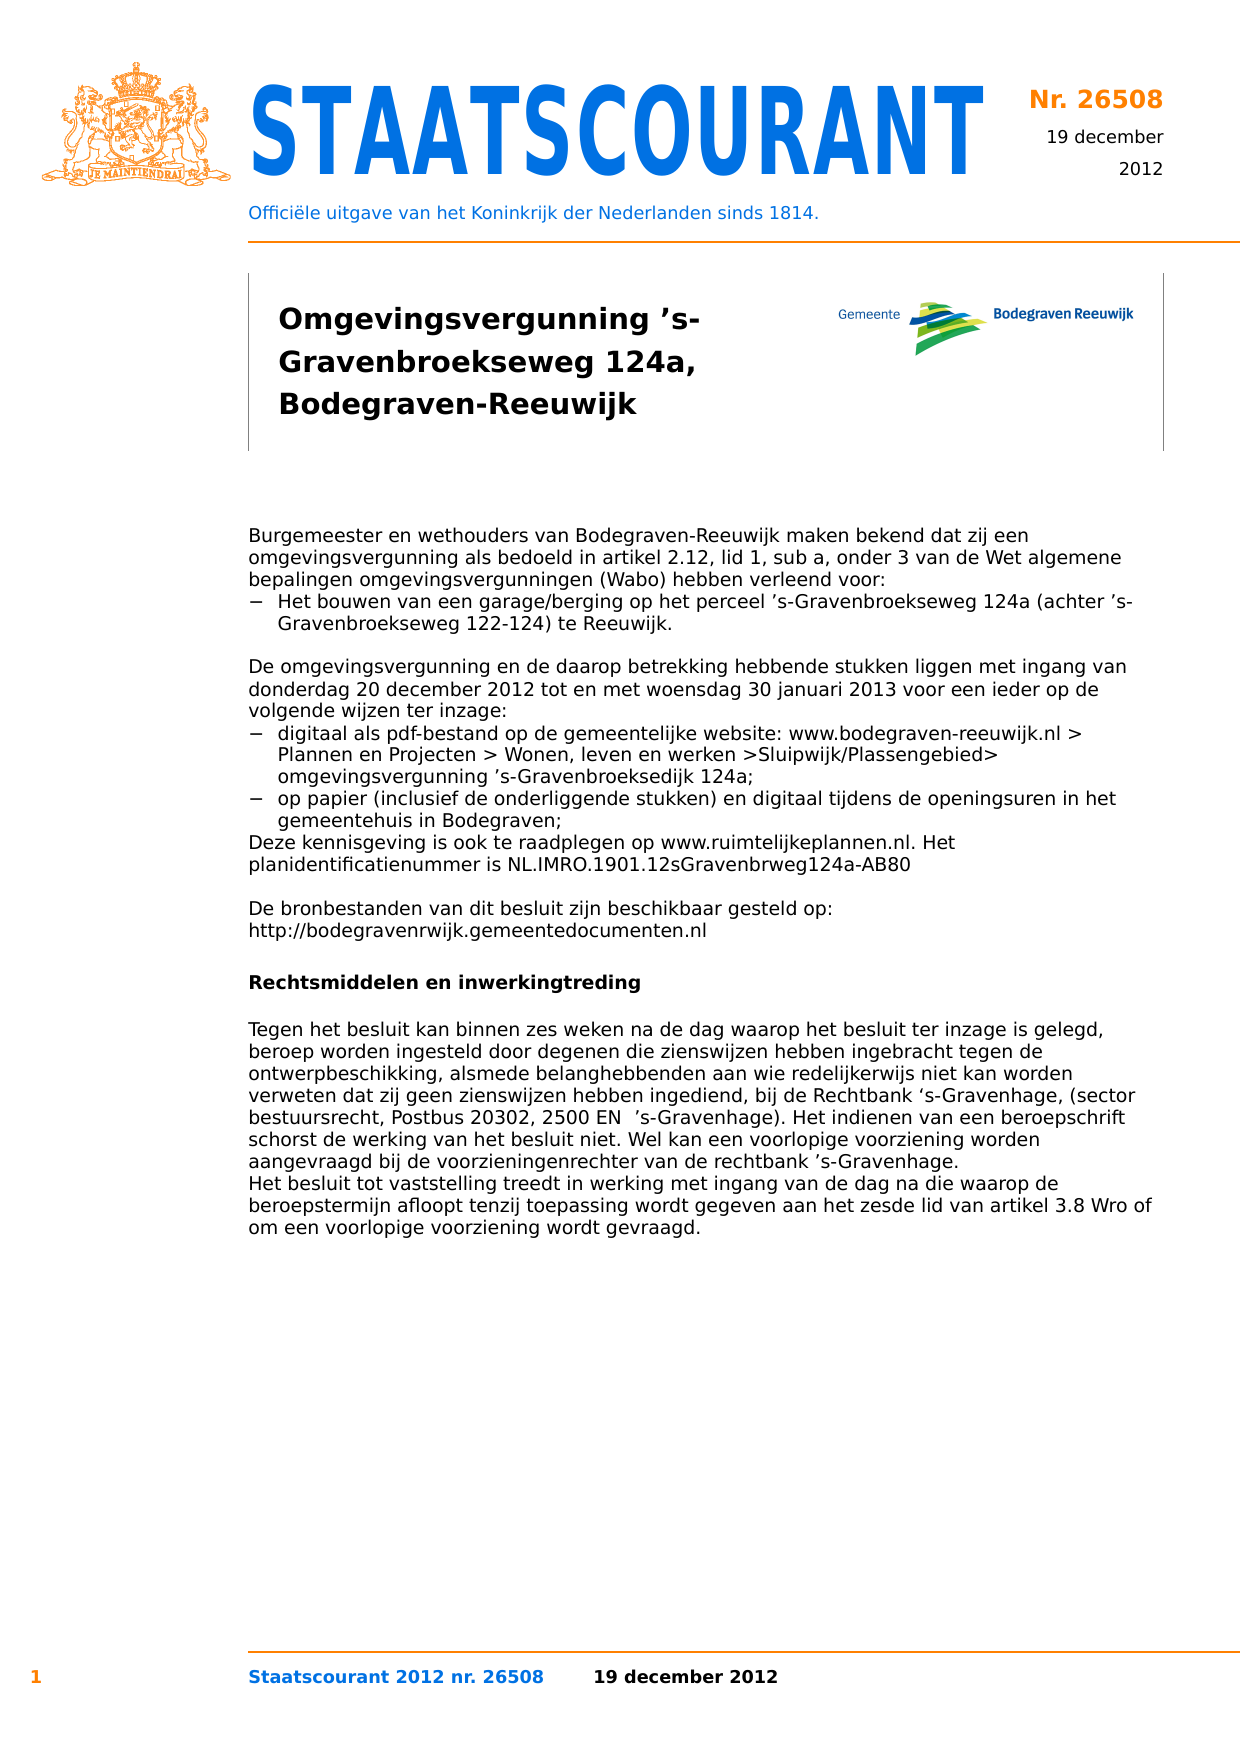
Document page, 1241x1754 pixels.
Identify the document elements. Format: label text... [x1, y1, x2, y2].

text − Het bouwen van een garage/berging op het perceel ’s-Gravenbroekseweg 124a (achter ’s-Gravenbroekseweg 122-124) te Reeuwijk. [248, 591, 1163, 634]
picture [41, 62, 231, 186]
text − digitaal als pdf-bestand op de gemeentelijke website: www.bodegraven-reeuwijk.nl > Plannen en Projecten > Wonen, leven en werken >Sluipwijk/Plassengebied> omgevingsvergunning ’s-Gravenbroeksedijk 124a; [248, 722, 1163, 788]
text De bronbestanden van dit besluit zijn beschikbaar gesteld op: http://bodegravenrwijk.gemeentedocumenten.nl [248, 898, 1163, 942]
subtitle Rechtsmiddelen en inwerkingtreding [248, 972, 1163, 994]
text Burgemeester en wethouders van Bodegraven-Reeuwijk maken bekend dat zij een omgevingsvergunning als bedoeld in artikel 2.12, lid 1, sub a, onder 3 van de Wet algemene bepalingen omgevingsvergunningen (Wabo) hebben verleend voor: [248, 525, 1163, 591]
table_header STAATSCOURANT [248, 62, 998, 203]
table_header Nr. 26508 [998, 62, 1240, 121]
text Deze kennisgeving is ook te raadplegen op www.ruimtelijkeplannen.nl. Het planidentificatienummer is NL.IMRO.1901.12sGravenbrweg124a-AB80 [248, 832, 1163, 876]
text De omgevingsvergunning en de daarop betrekking hebbende stukken liggen met ingang van donderdag 20 december 2012 tot en met woensdag 30 januari 2013 voor een ieder op de volgende wijzen ter inzage: [248, 656, 1163, 722]
text Tegen het besluit kan binnen zes weken na de dag waarop het besluit ter inzage is gelegd, beroep worden ingesteld door degenen die zienswijzen hebben ingebracht tegen de ontwerpbeschikking, alsmede belanghebbenden aan wie redelijkerwijs niet kan worden verweten dat zij geen zienswijzen hebben ingediend, bij de Rechtbank ‘s-Gravenhage, (sector bestuursrecht, Postbus 20302, 2500 EN ’s-Gravenhage). Het indienen van een beroepschrift schorst de werking van het besluit niet. Wel kan een voorlopige voorziening worden aangevraagd bij de voorzieningenrechter van de rechtbank ’s-Gravenhage. [248, 1019, 1163, 1173]
table_cell Officiële uitgave van het Koninkrijk der Nederlanden sinds 1814. [248, 203, 1240, 241]
subtitle Omgevingsvergunning ’s-Gravenbroekseweg 124a, Bodegraven-Reeuwijk [249, 273, 1163, 451]
table_header [25, 62, 248, 241]
table_cell 19 december [998, 121, 1240, 153]
text − op papier (inclusief de onderliggende stukken) en digitaal tijdens de openingsuren in het gemeentehuis in Bodegraven; [248, 788, 1163, 832]
table_cell 2012 [998, 153, 1240, 203]
text Het besluit tot vaststelling treedt in werking met ingang van de dag na die waarop de beroepstermijn afloopt tenzij toepassing wordt gegeven aan het zesde lid van artikel 3.8 Wro of om een voorlopige voorziening wordt gevraagd. [248, 1173, 1163, 1239]
picture [838, 302, 1134, 356]
